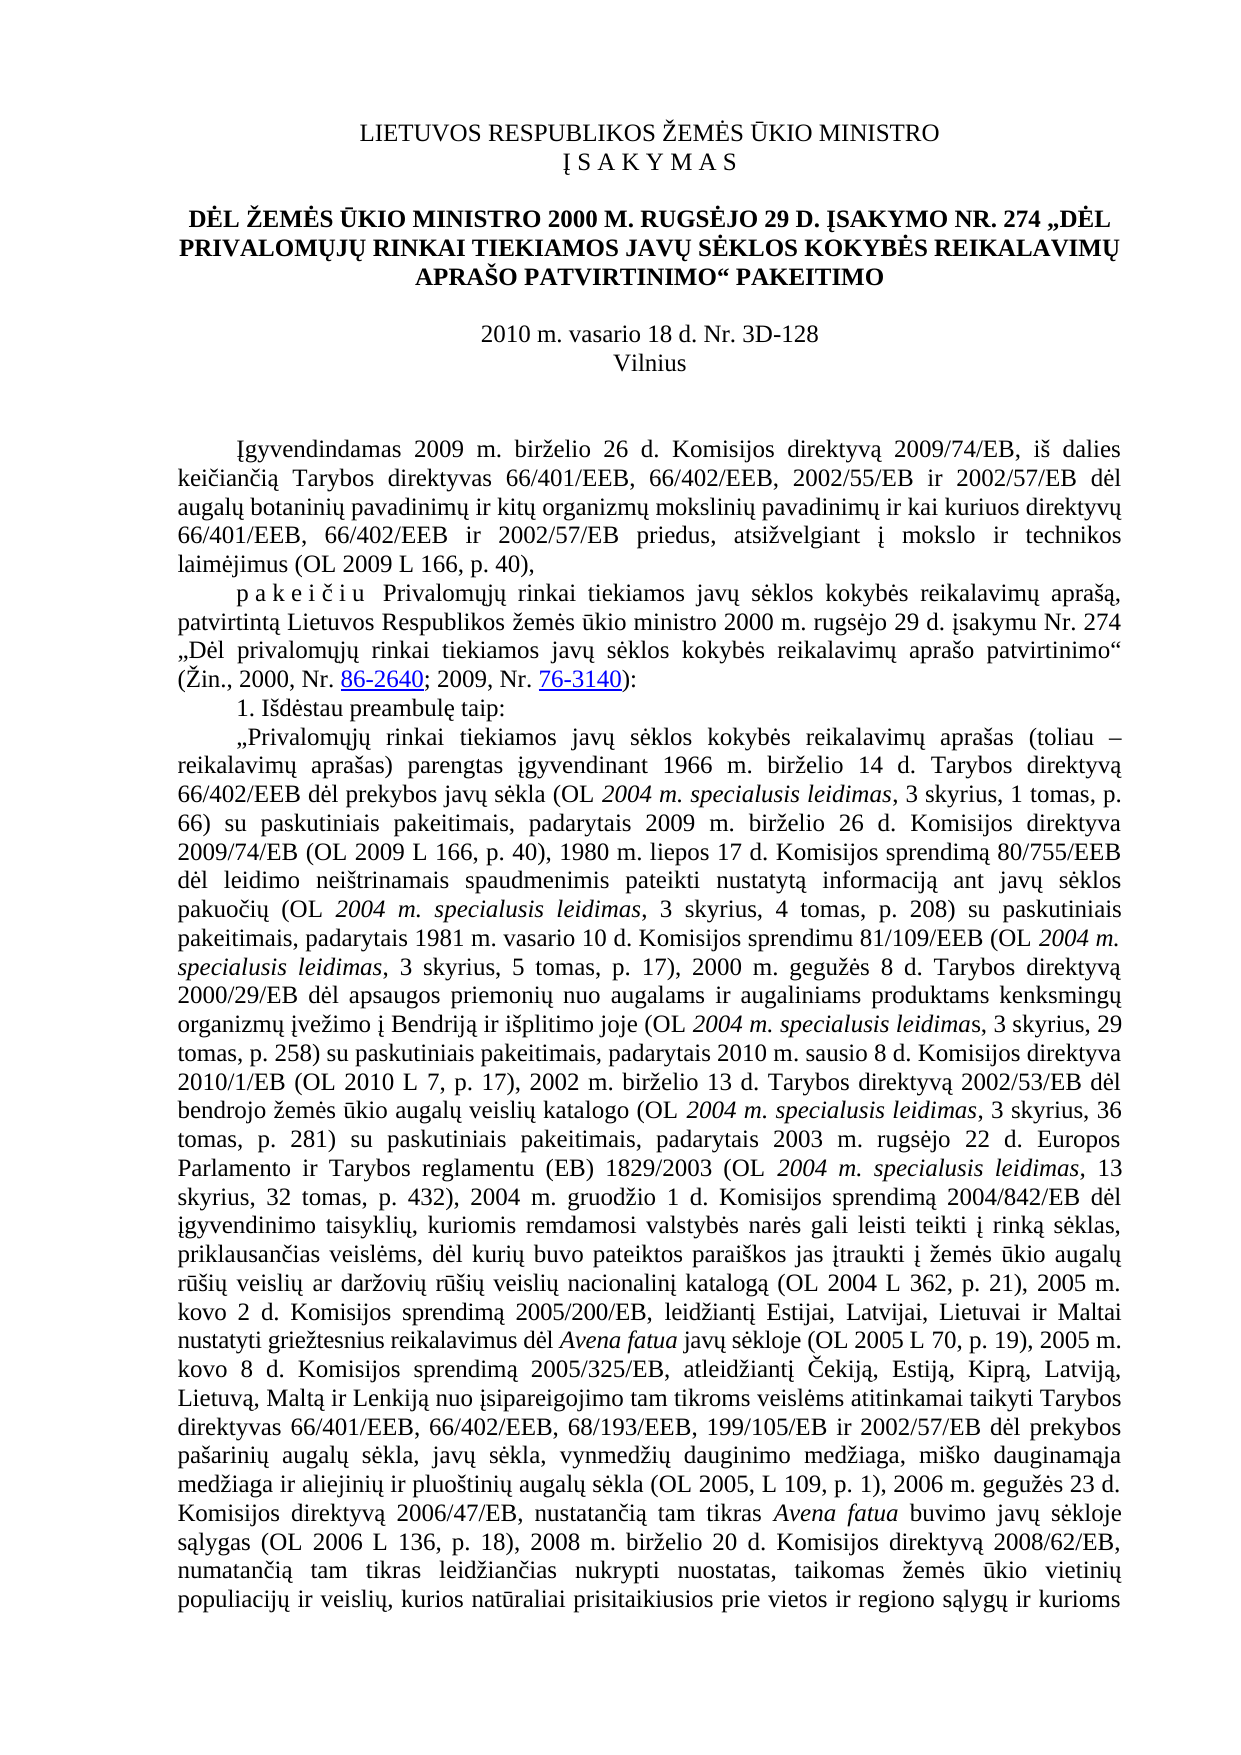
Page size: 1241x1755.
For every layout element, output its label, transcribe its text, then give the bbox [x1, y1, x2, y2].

text 2010 m. vasario 18 d. Nr. 3D-128 [177, 319, 1122, 348]
text LIETUVOS RESPUBLIKOS ŽEMĖS ŪKIO MINISTRO [177, 118, 1122, 147]
text pakeičiu Privalomųjų rinkai tiekiamos javų sėklos kokybės reikalavimų aprašą, patvirtintą Lietuvos Respublikos žemės ūkio ministro 2000 m. rugsėjo 29 d. įsakymu Nr. 274 „Dėl privalomųjų rinkai tiekiamos javų sėklos kokybės reikalavimų aprašo patvirtinimo“ (Žin., 2000, Nr. 86-2640; 2009, Nr. 76-3140): [177, 578, 1122, 693]
text DĖL ŽEMĖS ŪKIO MINISTRO 2000 M. RUGSĖJO 29 D. ĮSAKYMO Nr. 274 „DĖL PRIVALOMŲJŲ RINKAI TIEKIAMOS JAVŲ SĖKLOS KOKYBĖS REIKALAVIMŲ APRAŠO PATVIRTINIMO“ PAKEITIMO [177, 204, 1122, 291]
text 1. Išdėstau preambulę taip: [177, 693, 1122, 722]
text „Privalomųjų rinkai tiekiamos javų sėklos kokybės reikalavimų aprašas (toliau – reikalavimų aprašas) parengtas įgyvendinant 1966 m. birželio 14 d. Tarybos direktyvą 66/402/EEB dėl prekybos javų sėkla (OL 2004 m. specialusis leidimas, 3 skyrius, 1 tomas, p. 66) su paskutiniais pakeitimais, padarytais 2009 m. birželio 26 d. Komisijos direktyva 2009/74/EB (OL 2009 L 166, p. 40), 1980 m. liepos 17 d. Komisijos sprendimą 80/755/EEB dėl leidimo neištrinamais spaudmenimis pateikti nustatytą informaciją ant javų sėklos pakuočių (OL 2004 m. specialusis leidimas, 3 skyrius, 4 tomas, p. 208) su paskutiniais pakeitimais, padarytais 1981 m. vasario 10 d. Komisijos sprendimu 81/109/EEB (OL 2004 m. specialusis leidimas, 3 skyrius, 5 tomas, p. 17), 2000 m. gegužės 8 d. Tarybos direktyvą 2000/29/EB dėl apsaugos priemonių nuo augalams ir augaliniams produktams kenksmingų organizmų įvežimo į Bendriją ir išplitimo joje (OL 2004 m. specialusis leidimas, 3 skyrius, 29 tomas, p. 258) su paskutiniais pakeitimais, padarytais 2010 m. sausio 8 d. Komisijos direktyva 2010/1/EB (OL 2010 L 7, p. 17), 2002 m. birželio 13 d. Tarybos direktyvą 2002/53/EB dėl bendrojo žemės ūkio augalų veislių katalogo (OL 2004 m. specialusis leidimas, 3 skyrius, 36 tomas, p. 281) su paskutiniais pakeitimais, padarytais 2003 m. rugsėjo 22 d. Europos Parlamento ir Tarybos reglamentu (EB) 1829/2003 (OL 2004 m. specialusis leidimas, 13 skyrius, 32 tomas, p. 432), 2004 m. gruodžio 1 d. Komisijos sprendimą 2004/842/EB dėl įgyvendinimo taisyklių, kuriomis remdamosi valstybės narės gali leisti teikti į rinką sėklas, priklausančias veislėms, dėl kurių buvo pateiktos paraiškos jas įtraukti į žemės ūkio augalų rūšių veislių ar daržovių rūšių veislių nacionalinį katalogą (OL 2004 L 362, p. 21), 2005 m. kovo 2 d. Komisijos sprendimą 2005/200/EB, leidžiantį Estijai, Latvijai, Lietuvai ir Maltai nustatyti griežtesnius reikalavimus dėl Avena fatua javų sėkloje (OL 2005 L 70, p. 19), 2005 m. kovo 8 d. Komisijos sprendimą 2005/325/EB, atleidžiantį Čekiją, Estiją, Kiprą, Latviją, Lietuvą, Maltą ir Lenkiją nuo įsipareigojimo tam tikroms veislėms atitinkamai taikyti Tarybos direktyvas 66/401/EEB, 66/402/EEB, 68/193/EEB, 199/105/EB ir 2002/57/EB dėl prekybos pašarinių augalų sėkla, javų sėkla, vynmedžių dauginimo medžiaga, miško dauginamąja medžiaga ir aliejinių ir pluoštinių augalų sėkla (OL 2005, L 109, p. 1), 2006 m. gegužės 23 d. Komisijos direktyvą 2006/47/EB, nustatančią tam tikras Avena fatua buvimo javų sėkloje sąlygas (OL 2006 L 136, p. 18), 2008 m. birželio 20 d. Komisijos direktyvą 2008/62/EB, numatančią tam tikras leidžiančias nukrypti nuostatas, taikomas žemės ūkio vietinių populiacijų ir veislių, kurios natūraliai prisitaikiusios prie vietos ir regiono sąlygų ir kurioms [177, 722, 1122, 1613]
text Įgyvendindamas 2009 m. birželio 26 d. Komisijos direktyvą 2009/74/EB, iš dalies keičiančią Tarybos direktyvas 66/401/EEB, 66/402/EEB, 2002/55/EB ir 2002/57/EB dėl augalų botaninių pavadinimų ir kitų organizmų mokslinių pavadinimų ir kai kuriuos direktyvų 66/401/EEB, 66/402/EEB ir 2002/57/EB priedus, atsižvelgiant į mokslo ir technikos laimėjimus (OL 2009 L 166, p. 40), [177, 434, 1122, 578]
text Vilnius [177, 348, 1122, 377]
text ĮSAKYMAS [177, 147, 1122, 176]
